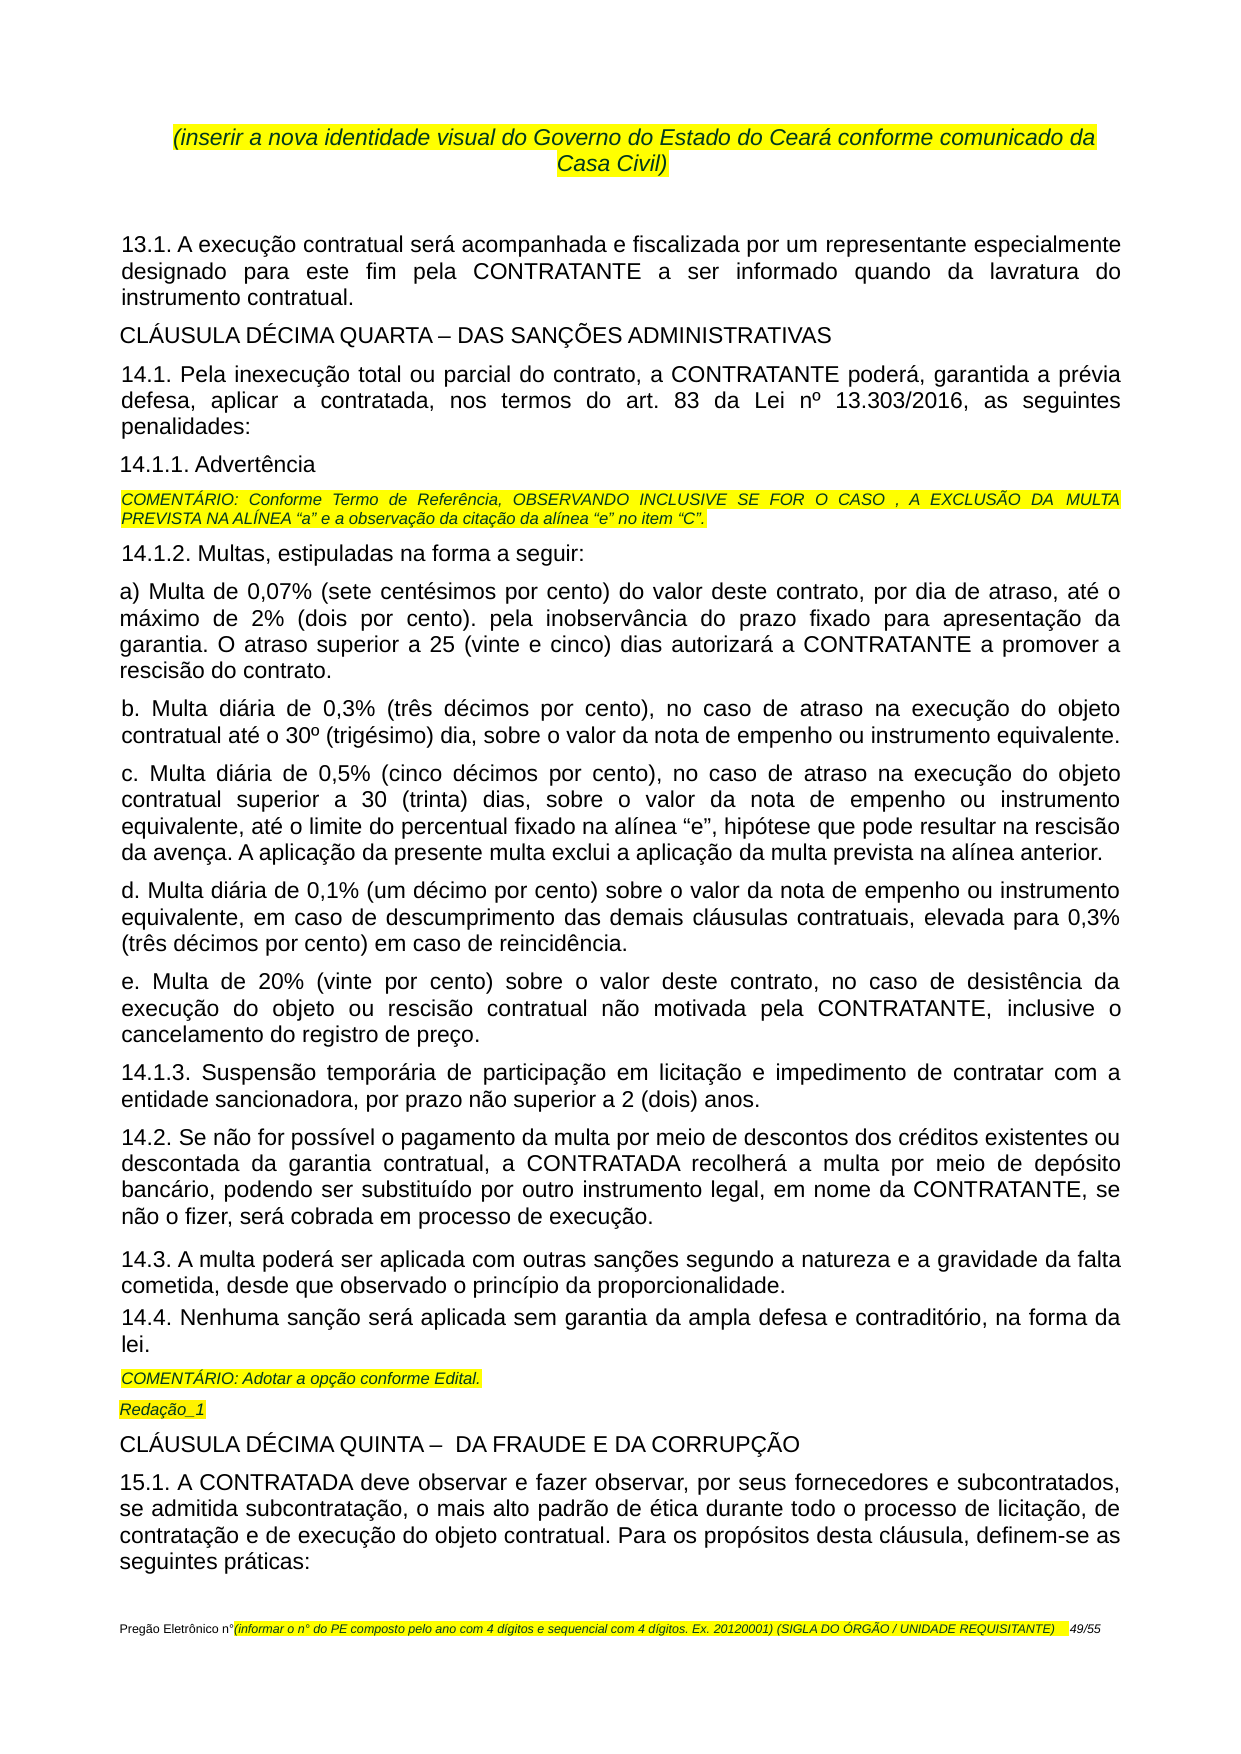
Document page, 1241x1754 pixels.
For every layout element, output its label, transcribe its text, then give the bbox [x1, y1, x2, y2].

text COMENTÁRIO: Adotar a opção conforme Edital. [121, 1369, 1121, 1388]
text 15.1. A CONTRATADA deve observar e fazer observar, por seus fornecedores e subcontratados, se admitida subcontratação, o mais alto padrão de ética durante todo o processo de licitação, de contratação e de execução do objeto contratual. Para os propósitos desta cláusula, definem-se as seguintes práticas: [119, 1469, 1121, 1574]
text a) Multa de 0,07% (sete centésimos por cento) do valor deste contrato, por dia de atraso, até o máximo de 2% (dois por cento). pela inobservância do prazo fixado para apresentação da garantia. O atraso superior a 25 (vinte e cinco) dias autorizará a CONTRATANTE a promover a rescisão do contrato. [119, 578, 1121, 683]
text e. Multa de 20% (vinte por cento) sobre o valor deste contrato, no caso de desistência da execução do objeto ou rescisão contratual não motivada pela CONTRATANTE, inclusive o cancelamento do registro de preço. [121, 968, 1121, 1047]
text 14.1.3. Suspensão temporária de participação em licitação e impedimento de contratar com a entidade sancionadora, por prazo não superior a 2 (dois) anos. [121, 1059, 1121, 1112]
text d. Multa diária de 0,1% (um décimo por cento) sobre o valor da nota de empenho ou instrumento equivalente, em caso de descumprimento das demais cláusulas contratuais, elevada para 0,3% (três décimos por cento) em caso de reincidência. [121, 877, 1121, 956]
text c. Multa diária de 0,5% (cinco décimos por cento), no caso de atraso na execução do objeto contratual superior a 30 (trinta) dias, sobre o valor da nota de empenho ou instrumento equivalente, até o limite do percentual fixado na alínea “e”, hipótese que pode resultar na rescisão da avença. A aplicação da presente multa exclui a aplicação da multa prevista na alínea anterior. [121, 760, 1121, 865]
text CLÁUSULA DÉCIMA QUARTA – DAS SANÇÕES ADMINISTRATIVAS [119, 322, 1121, 349]
text Redação_1 [119, 1400, 1123, 1419]
text 14.3. A multa poderá ser aplicada com outras sanções segundo a natureza e a gravidade da falta cometida, desde que observado o princípio da proporcionalidade. [121, 1246, 1121, 1298]
text CLÁUSULA DÉCIMA QUINTA – DA FRAUDE E DA CORRUPÇÃO [119, 1431, 1121, 1457]
text b. Multa diária de 0,3% (três décimos por cento), no caso de atraso na execução do objeto contratual até o 30º (trigésimo) dia, sobre o valor da nota de empenho ou instrumento equivalente. [121, 695, 1121, 748]
text 14.1. Pela inexecução total ou parcial do contrato, a CONTRATANTE poderá, garantida a prévia defesa, aplicar a contratada, nos termos do art. 83 da Lei nº 13.303/2016, as seguintes penalidades: [121, 361, 1121, 439]
text COMENTÁRIO: Conforme Termo de Referência, OBSERVANDO INCLUSIVE SE FOR O CASO , A EXCLUSÃO DA MULTA PREVISTA NA ALÍNEA “a” e a observação da citação da alínea “e” no item “C”. [121, 490, 1121, 528]
text 14.1.2. Multas, estipuladas na forma a seguir: [121, 540, 1121, 566]
text 13.1. A execução contratual será acompanhada e fiscalizada por um representante especialmente designado para este fim pela CONTRATANTE a ser informado quando da lavratura do instrumento contratual. [121, 231, 1121, 310]
text 14.2. Se não for possível o pagamento da multa por meio de descontos dos créditos existentes ou descontada da garantia contratual, a CONTRATADA recolherá a multa por meio de depósito bancário, podendo ser substituído por outro instrumento legal, em nome da CONTRATANTE, se não o fizer, será cobrada em processo de execução. [121, 1124, 1121, 1229]
text 14.4. Nenhuma sanção será aplicada sem garantia da ampla defesa e contraditório, na forma da lei. [121, 1304, 1121, 1357]
text 14.1.1. Advertência [119, 451, 1121, 478]
